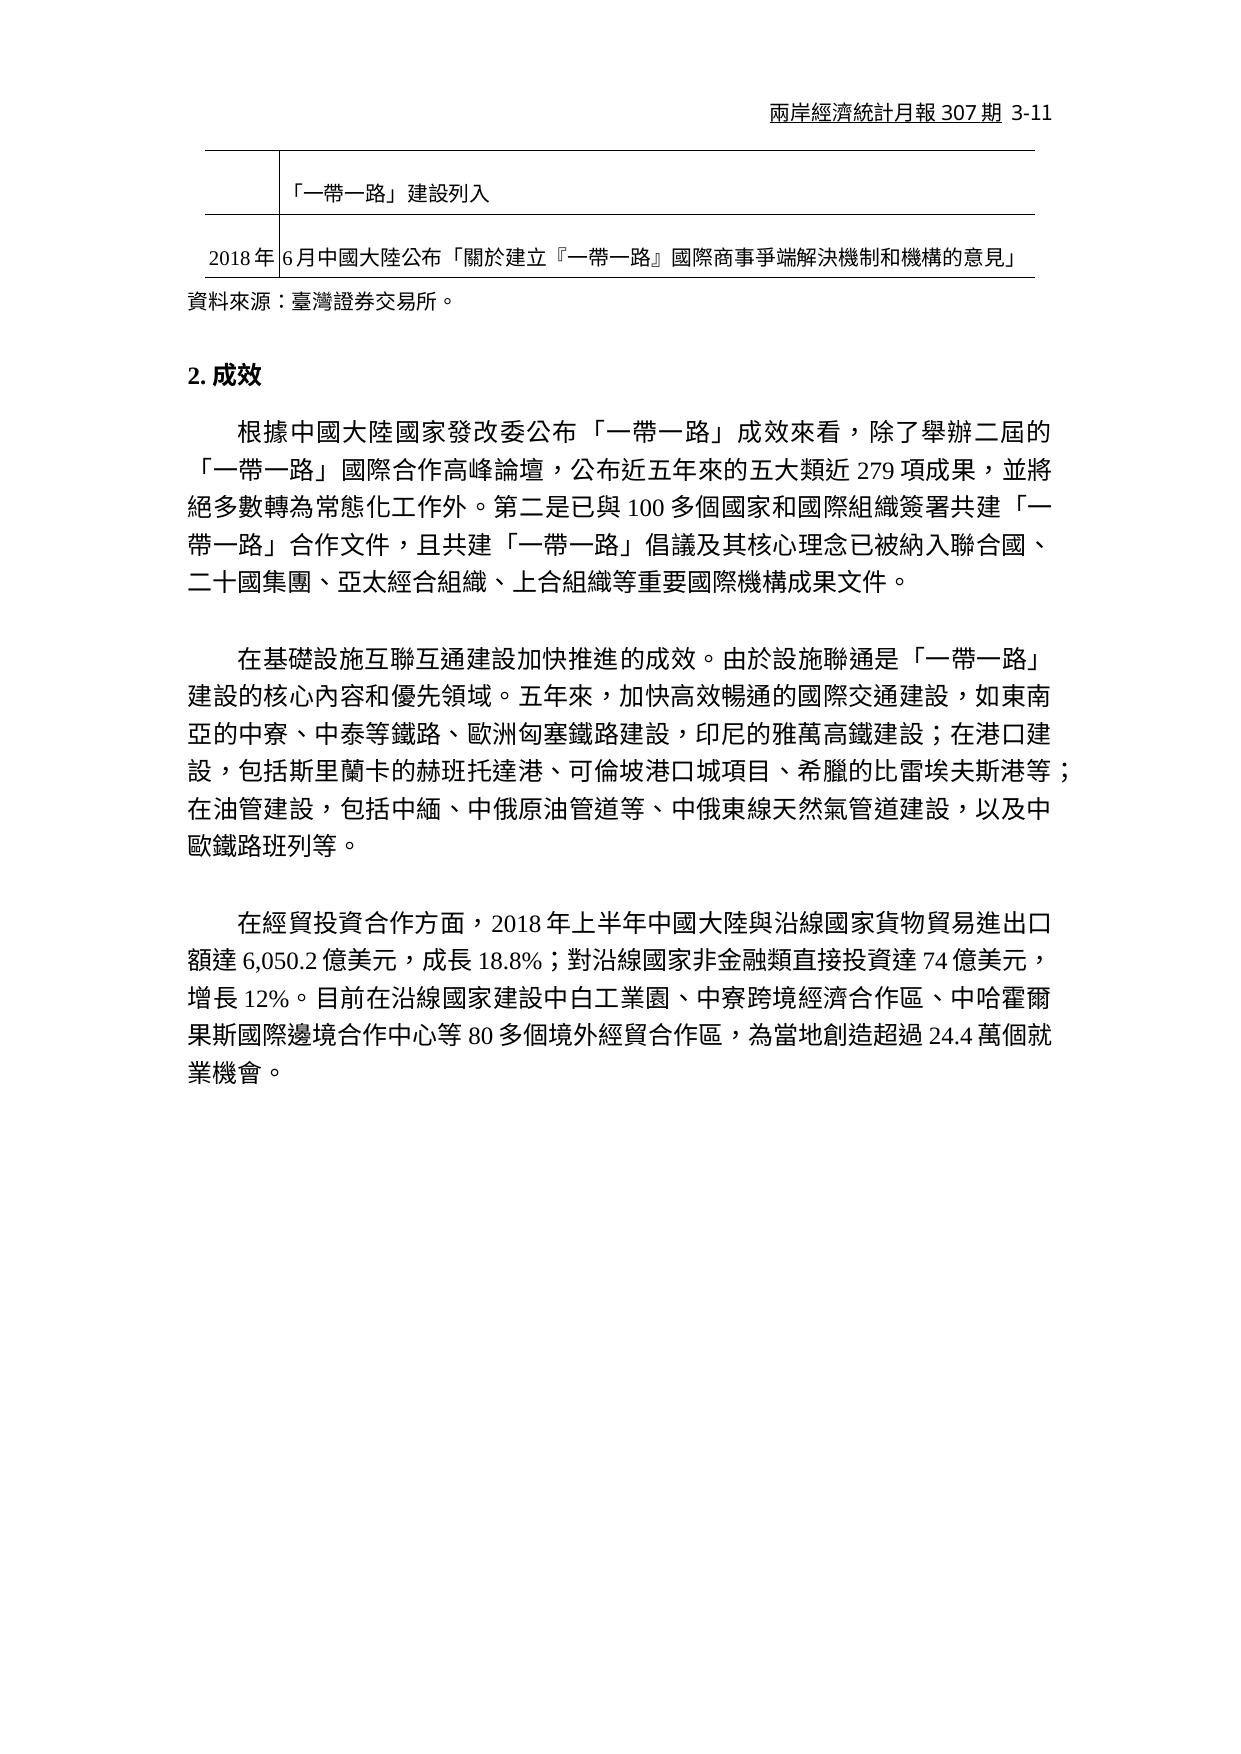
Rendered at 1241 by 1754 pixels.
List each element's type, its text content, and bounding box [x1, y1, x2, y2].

table_cell 2018年 [205, 215, 279, 277]
text 在經貿投資合作方面，2018年上半年中國大陸與沿線國家貨物貿易進出口額達6,050.2億美元，成長18.8%；對沿線國家非金融類直接投資達74億美元，增長12%。目前在沿線國家建設中白工業園、中寮跨境經濟合作區、中哈霍爾果斯國際邊境合作中心等80多個境外經貿合作區，為當地創造超過24.4萬個就業機會。 [187, 902, 1053, 1089]
text 2. 成效 [187, 354, 1053, 392]
table_cell 「一帶一路」建設列入 [280, 151, 1035, 213]
table_cell [205, 151, 279, 213]
text 在基礎設施互聯互通建設加快推進的成效。由於設施聯通是「一帶一路」建設的核心內容和優先領域。五年來，加快高效暢通的國際交通建設，如東南亞的中寮、中泰等鐵路、歐洲匈塞鐵路建設，印尼的雅萬高鐵建設；在港口建設，包括斯里蘭卡的赫班托達港、可倫坡港口城項目、希臘的比雷埃夫斯港等；在油管建設，包括中緬、中俄原油管道等、中俄東線天然氣管道建設，以及中歐鐵路班列等。 [187, 638, 1053, 863]
table_cell 6月中國大陸公布「關於建立『一帶一路』國際商事爭端解決機制和機構的意見」 [280, 215, 1035, 277]
text 資料來源：臺灣證券交易所。 [187, 278, 1053, 316]
text 根據中國大陸國家發改委公布「一帶一路」成效來看，除了舉辦二屆的「一帶一路」國際合作高峰論壇，公布近五年來的五大類近279項成果，並將絕多數轉為常態化工作外。第二是已與100多個國家和國際組織簽署共建「一帶一路」合作文件，且共建「一帶一路」倡議及其核心理念已被納入聯合國、二十國集團、亞太經合組織、上合組織等重要國際機構成果文件。 [187, 412, 1053, 599]
